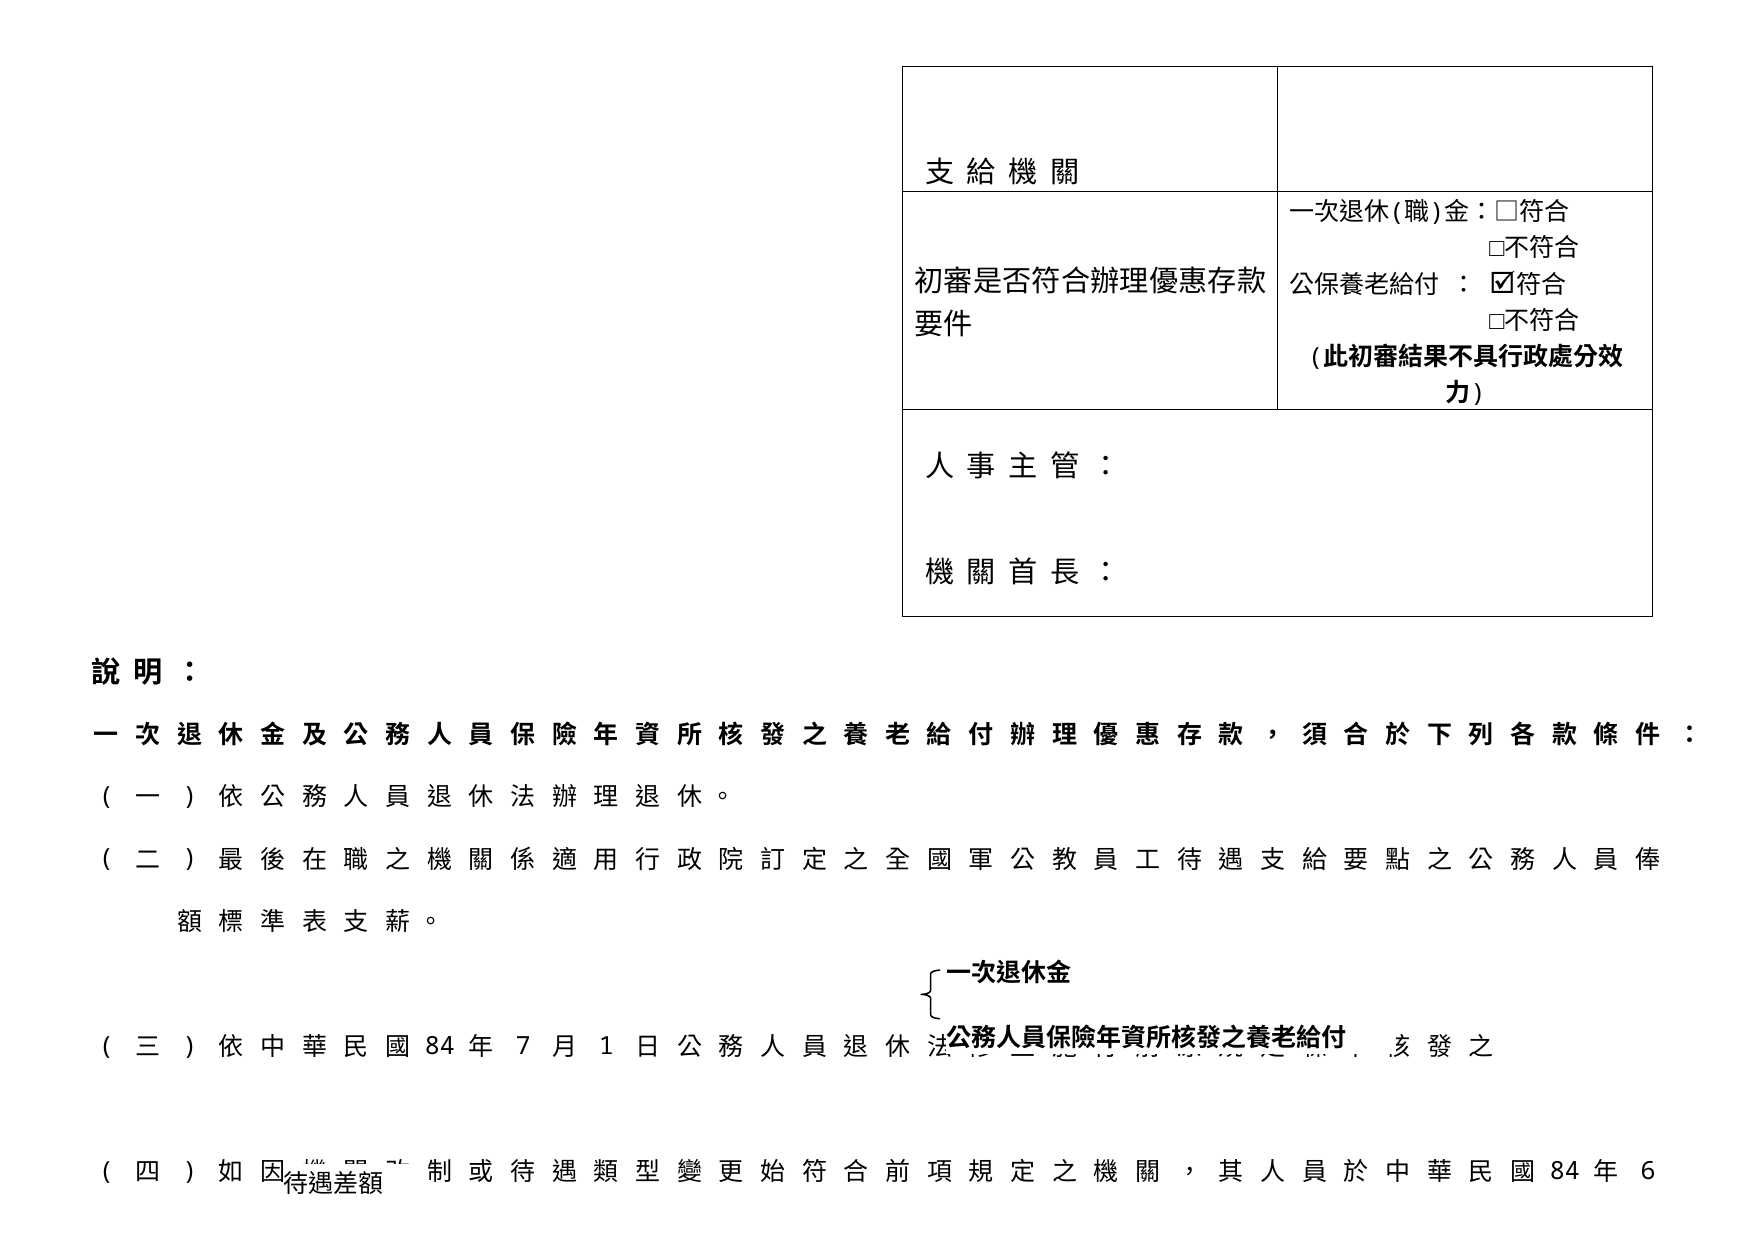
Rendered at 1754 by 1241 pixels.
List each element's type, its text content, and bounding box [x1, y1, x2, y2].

table_cell [1278, 67, 1652, 191]
text (二)最後在職之機關係適用行政院訂定之全國軍公教員工待遇支給要點之公務人員俸額標準表支薪。 [85, 816, 1683, 941]
table_cell 初審是否符合辦理優惠存款要件 [903, 192, 1277, 409]
text 待遇差額 [283, 1164, 414, 1200]
table_cell 人事主管： [903, 410, 1652, 484]
text 一次退休金及公務人員保險年資所核發之養老給付辦理優惠存款，須合於下列各款條件： [85, 691, 1683, 753]
text 一次退休金 [946, 952, 1077, 988]
table_cell 一次退休(職)金：□符合 □不符合 公保養老給付 ： 符合 □不符合 (此初審結果不具行政處分效力) [1278, 192, 1652, 409]
text (四)如因機關改制或待遇類型變更始符合前項規定之機關，其人員於中華民國84年6月30日以前曾任符合併計公務人員退休之年資： [85, 1128, 1683, 1191]
text 說明： [85, 628, 1669, 691]
text 公務人員保險年資所核發之養老給付 [946, 1017, 1396, 1053]
text (一)依公務人員退休法辦理退休。 [85, 753, 1683, 816]
table_cell 機關首長： [903, 484, 1278, 616]
text (三)依中華民國84年7月1日公務人員退休法修正施行前原規定標準核發之 [85, 1003, 1683, 1066]
table_cell 支給機關 [903, 67, 1277, 191]
table_header 存款人 擬以直撥入戶方式，於臺灣銀行股份有限公司 部、分行 （以下簡稱貴行） 作業順利，存款人同意下列約定事項，並配合辦理： 存款人將親持本聲明書、國民身分證及印章，至 貴行開立優惠儲蓄綜合存款戶；惟為避免未辦妥優惠存款前領出款項，影響優惠額度，故於開戶後，除另經存款人以書面聲明外，同意 貴行即辦理優惠儲蓄綜合存款戶之止付，俟辦妥優惠存款後，再解除止付。但法律另有規定者，不在此限（例如扣押）。 存款人之退休（職）案件如因異動（如更改退休（職）生效日、撤銷退休（職）等因素），不及通知 貴行，致一次退休（職）金及公保養老給付已入帳時，同意 貴行逕自優惠儲蓄綜合存款戶，收回溢付款項。 經退休（職）核定機關核准辦理優惠存款後，存款人於退休（職）生效日起，將親持國民身分證、原留印鑑、存摺、退休金證書、公保養老給付通知書及核定函等文件，至 貴行辦理轉存優惠儲蓄存款手續。 服務機關確認用印後，請擬退休（職）人員持本證明及聲明書至臺灣銀行開立優存帳戶後，將存摺影本連同退休（職）事實表及相關資料，一併送銓敘部核定其退休（職）案。 存款人若因退休（職）核定機關核定無可辦理優惠存款額度或改開立支票（按：退休案未於退休生效日前一個月送達核定機關、入帳失敗或因退休年資查證致未能於退休生效日15天前核定者，仍依開立支票之作業方式辦理）等原因，致於開戶日起逾6個月後餘額仍為零者，同意 貴行逕行辦理銷戶。 此致 臺灣銀行股份有限公司 存款人： 簽章 中華民國 年 06 月 日 [85, 66, 902, 616]
table_cell [1278, 484, 1652, 616]
